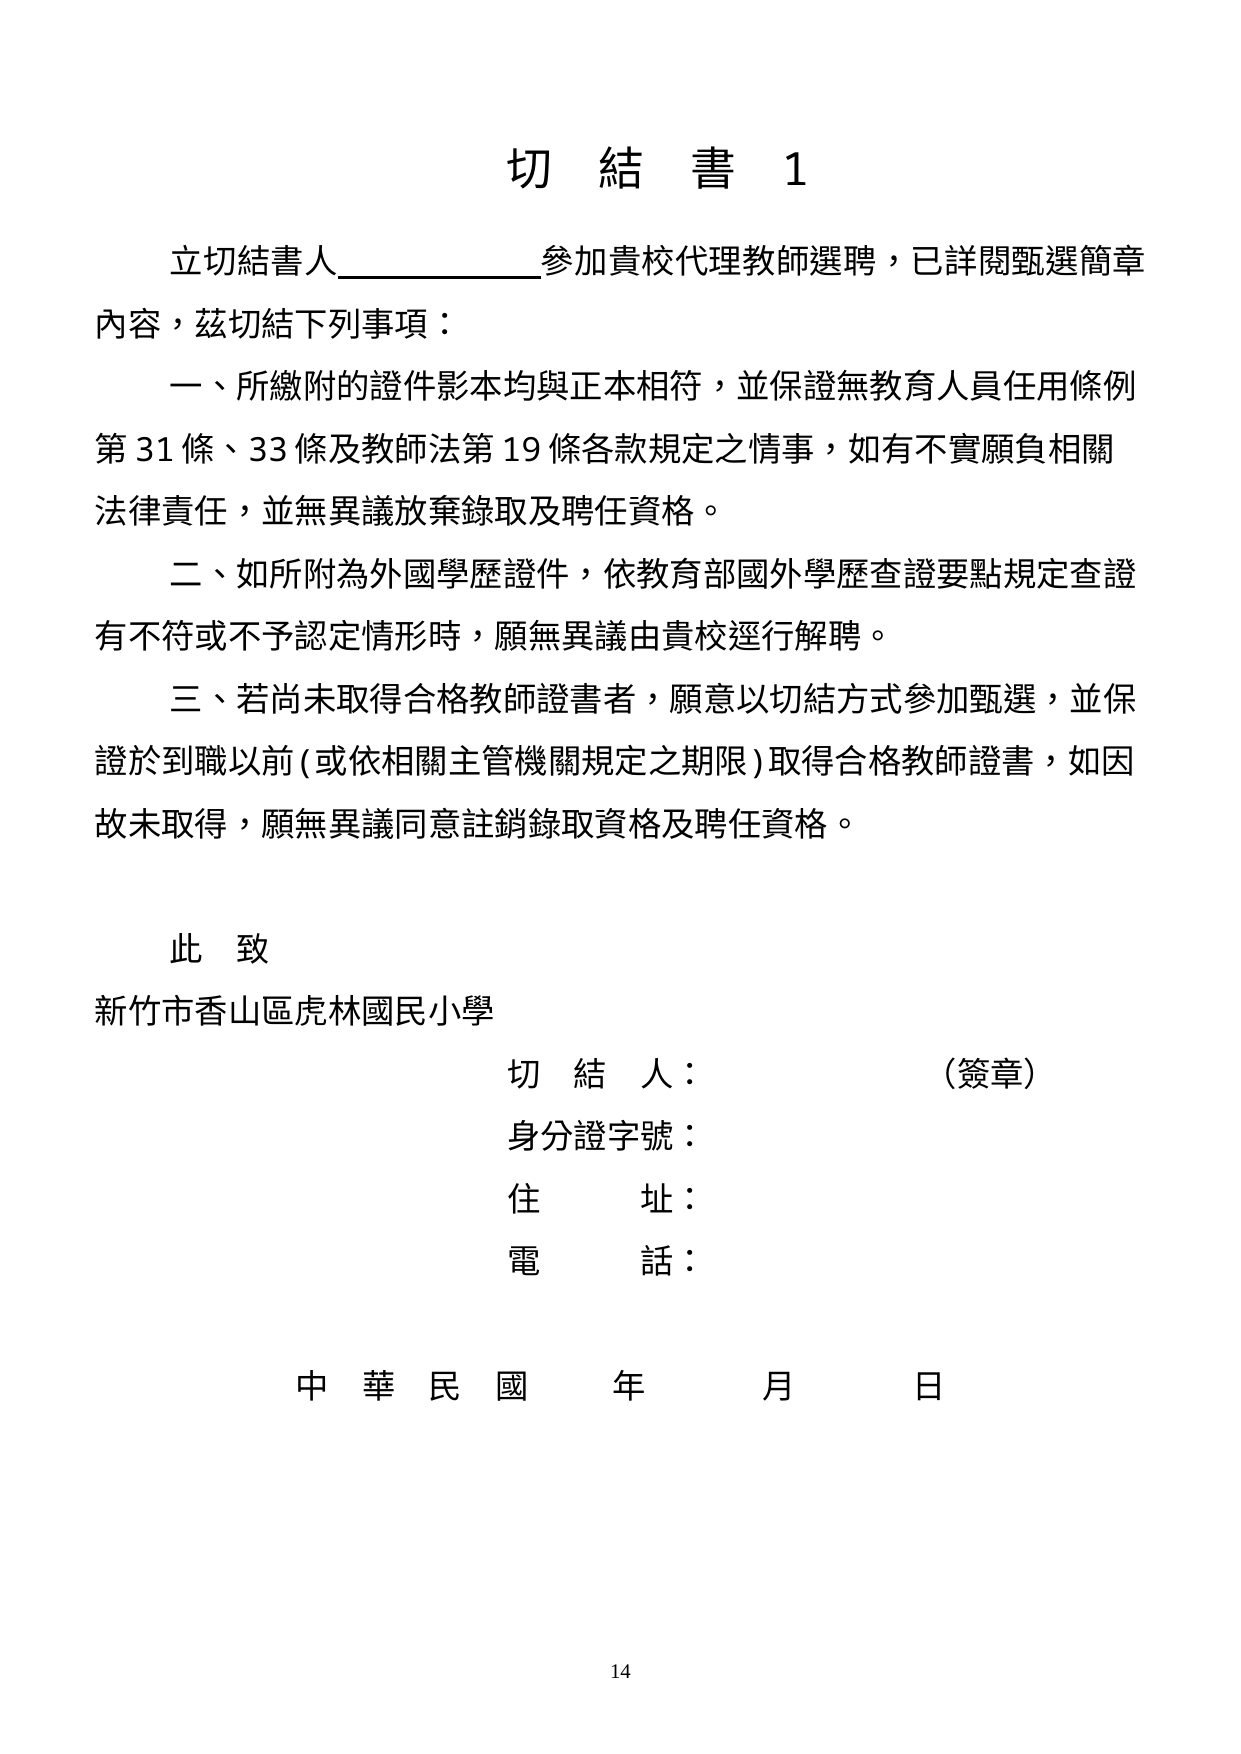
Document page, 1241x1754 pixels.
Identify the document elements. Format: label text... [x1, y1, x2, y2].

text 二、如所附為外國學歷證件，依教育部國外學歷查證要點規定查證有不符或不予認定情形時，願無異議由貴校逕行解聘。 [94, 530, 1146, 655]
text 住 址： [94, 1155, 1146, 1218]
text 切 結 人： （簽章） [94, 1030, 1146, 1093]
text 身分證字號： [94, 1093, 1146, 1155]
text 此 致 [94, 905, 1146, 968]
text 新竹市香山區虎林國民小學 [94, 968, 1146, 1030]
text 一、所繳附的證件影本均與正本相符，並保證無教育人員任用條例第31條、33條及教師法第19條各款規定之情事，如有不實願負相關法律責任，並無異議放棄錄取及聘任資格。 [94, 343, 1146, 530]
text 立切結書人 參加貴校代理教師選聘，已詳閱甄選簡章內容，茲切結下列事項： [94, 218, 1146, 343]
text 中 華 民 國 年 月 日 [94, 1343, 1146, 1405]
text 切 結 書 1 [94, 93, 1146, 218]
text 電 話： [94, 1218, 1146, 1280]
text 三、若尚未取得合格教師證書者，願意以切結方式參加甄選，並保證於到職以前(或依相關主管機關規定之期限)取得合格教師證書，如因故未取得，願無異議同意註銷錄取資格及聘任資格。 [94, 655, 1146, 843]
